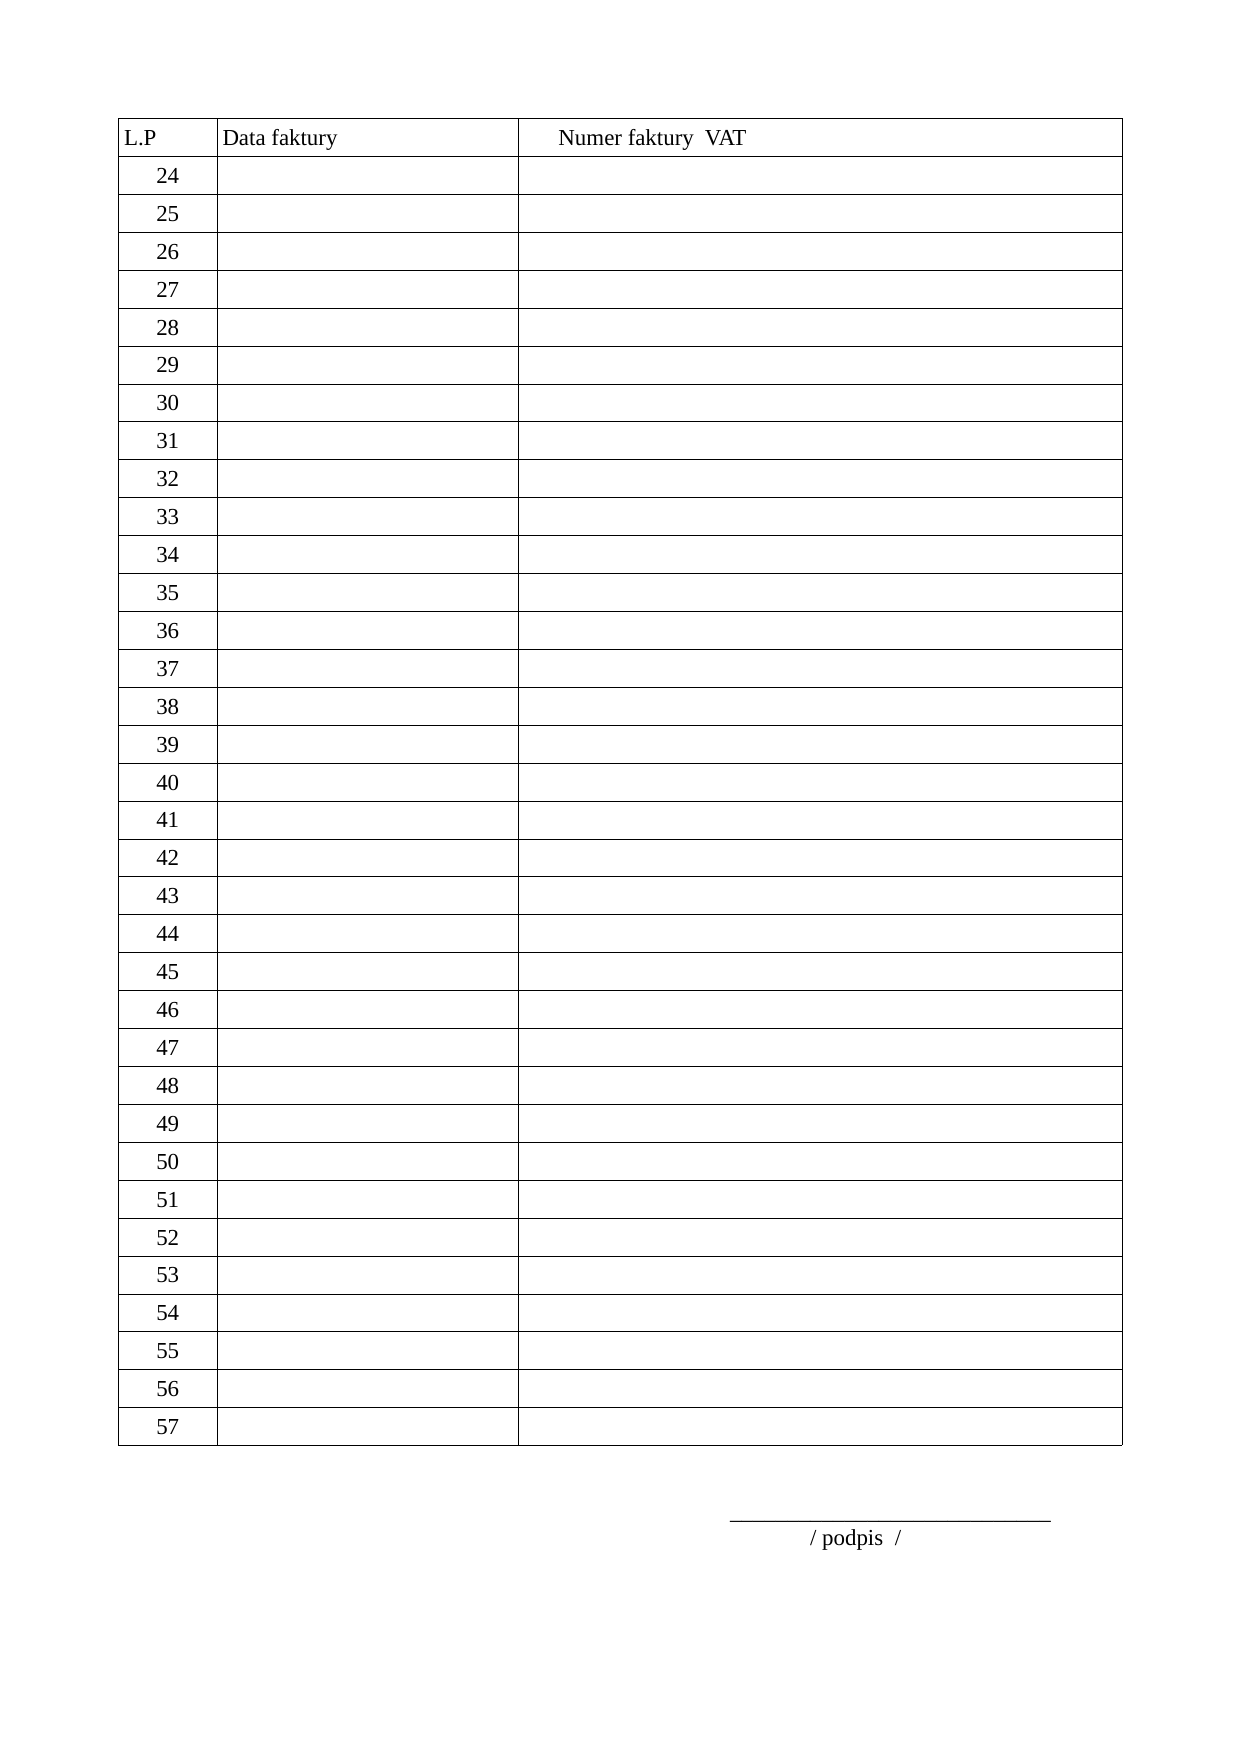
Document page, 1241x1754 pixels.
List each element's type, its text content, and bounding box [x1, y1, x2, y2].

table_cell [218, 764, 518, 801]
table_cell [519, 915, 1122, 952]
table_cell [519, 1219, 1122, 1256]
table_cell 30 [119, 385, 217, 421]
table_cell [519, 1370, 1122, 1407]
table_cell [519, 422, 1122, 459]
table_cell [519, 802, 1122, 838]
table_cell [218, 1332, 518, 1369]
table_cell [519, 877, 1122, 914]
table_cell [519, 840, 1122, 876]
table_cell [218, 385, 518, 421]
table_cell [218, 840, 518, 876]
table_cell [218, 1408, 518, 1445]
table_cell 36 [119, 612, 217, 649]
table_cell 48 [119, 1067, 217, 1104]
table_cell 47 [119, 1029, 217, 1066]
table_cell [218, 802, 518, 838]
table_cell 50 [119, 1143, 217, 1180]
table_cell 49 [119, 1105, 217, 1142]
table_cell 28 [119, 309, 217, 346]
table_header Data faktury [218, 119, 518, 156]
table_cell [519, 195, 1122, 232]
table_cell 32 [119, 460, 217, 497]
table_cell [519, 271, 1122, 308]
table_cell 26 [119, 233, 217, 270]
table_cell 52 [119, 1219, 217, 1256]
table_cell [519, 1181, 1122, 1218]
table_cell [218, 1181, 518, 1218]
text ____________________________ [118, 1498, 1122, 1524]
table_cell [218, 1257, 518, 1293]
table_cell [519, 498, 1122, 535]
table_header L.P [119, 119, 217, 156]
table_cell [519, 1029, 1122, 1066]
table_cell [218, 195, 518, 232]
table_cell 33 [119, 498, 217, 535]
table_cell 56 [119, 1370, 217, 1407]
table_cell 40 [119, 764, 217, 801]
table_cell [519, 1257, 1122, 1293]
table_cell [519, 688, 1122, 725]
table_cell [519, 309, 1122, 346]
table_cell 41 [119, 802, 217, 838]
table_cell 46 [119, 991, 217, 1028]
table_cell [218, 574, 518, 611]
table_cell [218, 157, 518, 194]
table_cell 39 [119, 726, 217, 763]
table_cell [519, 764, 1122, 801]
table_cell 25 [119, 195, 217, 232]
table_cell [519, 574, 1122, 611]
table_cell [519, 1332, 1122, 1369]
table_cell 24 [119, 157, 217, 194]
table_cell [218, 271, 518, 308]
table_cell 29 [119, 347, 217, 383]
table_cell [519, 953, 1122, 990]
table_cell 43 [119, 877, 217, 914]
table_cell 53 [119, 1257, 217, 1293]
table_cell [218, 612, 518, 649]
table_cell 34 [119, 536, 217, 573]
table_cell 27 [119, 271, 217, 308]
table_cell 57 [119, 1408, 217, 1445]
table_cell [218, 650, 518, 687]
table_cell [519, 1105, 1122, 1142]
table_cell [519, 347, 1122, 383]
table_cell [519, 726, 1122, 763]
table_cell 38 [119, 688, 217, 725]
table_cell 44 [119, 915, 217, 952]
table_cell 42 [119, 840, 217, 876]
table_cell [218, 347, 518, 383]
table_cell [218, 1143, 518, 1180]
table_cell [519, 650, 1122, 687]
table_cell [218, 498, 518, 535]
table_cell 51 [119, 1181, 217, 1218]
table_cell [218, 915, 518, 952]
table_cell [218, 688, 518, 725]
table_cell [218, 1370, 518, 1407]
table_cell [218, 1219, 518, 1256]
table_cell 35 [119, 574, 217, 611]
table_cell [218, 422, 518, 459]
table_cell [519, 385, 1122, 421]
table_cell 54 [119, 1295, 217, 1331]
table_cell [218, 991, 518, 1028]
table_cell [519, 1408, 1122, 1445]
table_cell [519, 612, 1122, 649]
table_cell [519, 536, 1122, 573]
table_cell [218, 877, 518, 914]
table_cell [218, 460, 518, 497]
table_cell [218, 1029, 518, 1066]
table_cell 31 [119, 422, 217, 459]
table_cell [519, 991, 1122, 1028]
table_header Numer faktury VAT [519, 119, 1122, 156]
table_cell [218, 953, 518, 990]
table_cell 45 [119, 953, 217, 990]
table_cell 55 [119, 1332, 217, 1369]
table_cell [519, 157, 1122, 194]
table_cell [519, 1295, 1122, 1331]
table_cell [218, 1105, 518, 1142]
table_cell [519, 1143, 1122, 1180]
table_cell 37 [119, 650, 217, 687]
table_cell [218, 233, 518, 270]
table_cell [519, 1067, 1122, 1104]
table_cell [218, 726, 518, 763]
text / podpis / [118, 1524, 1122, 1551]
table_cell [218, 309, 518, 346]
table_cell [218, 1295, 518, 1331]
table_cell [519, 460, 1122, 497]
table_cell [218, 536, 518, 573]
table_cell [519, 233, 1122, 270]
table_cell [218, 1067, 518, 1104]
